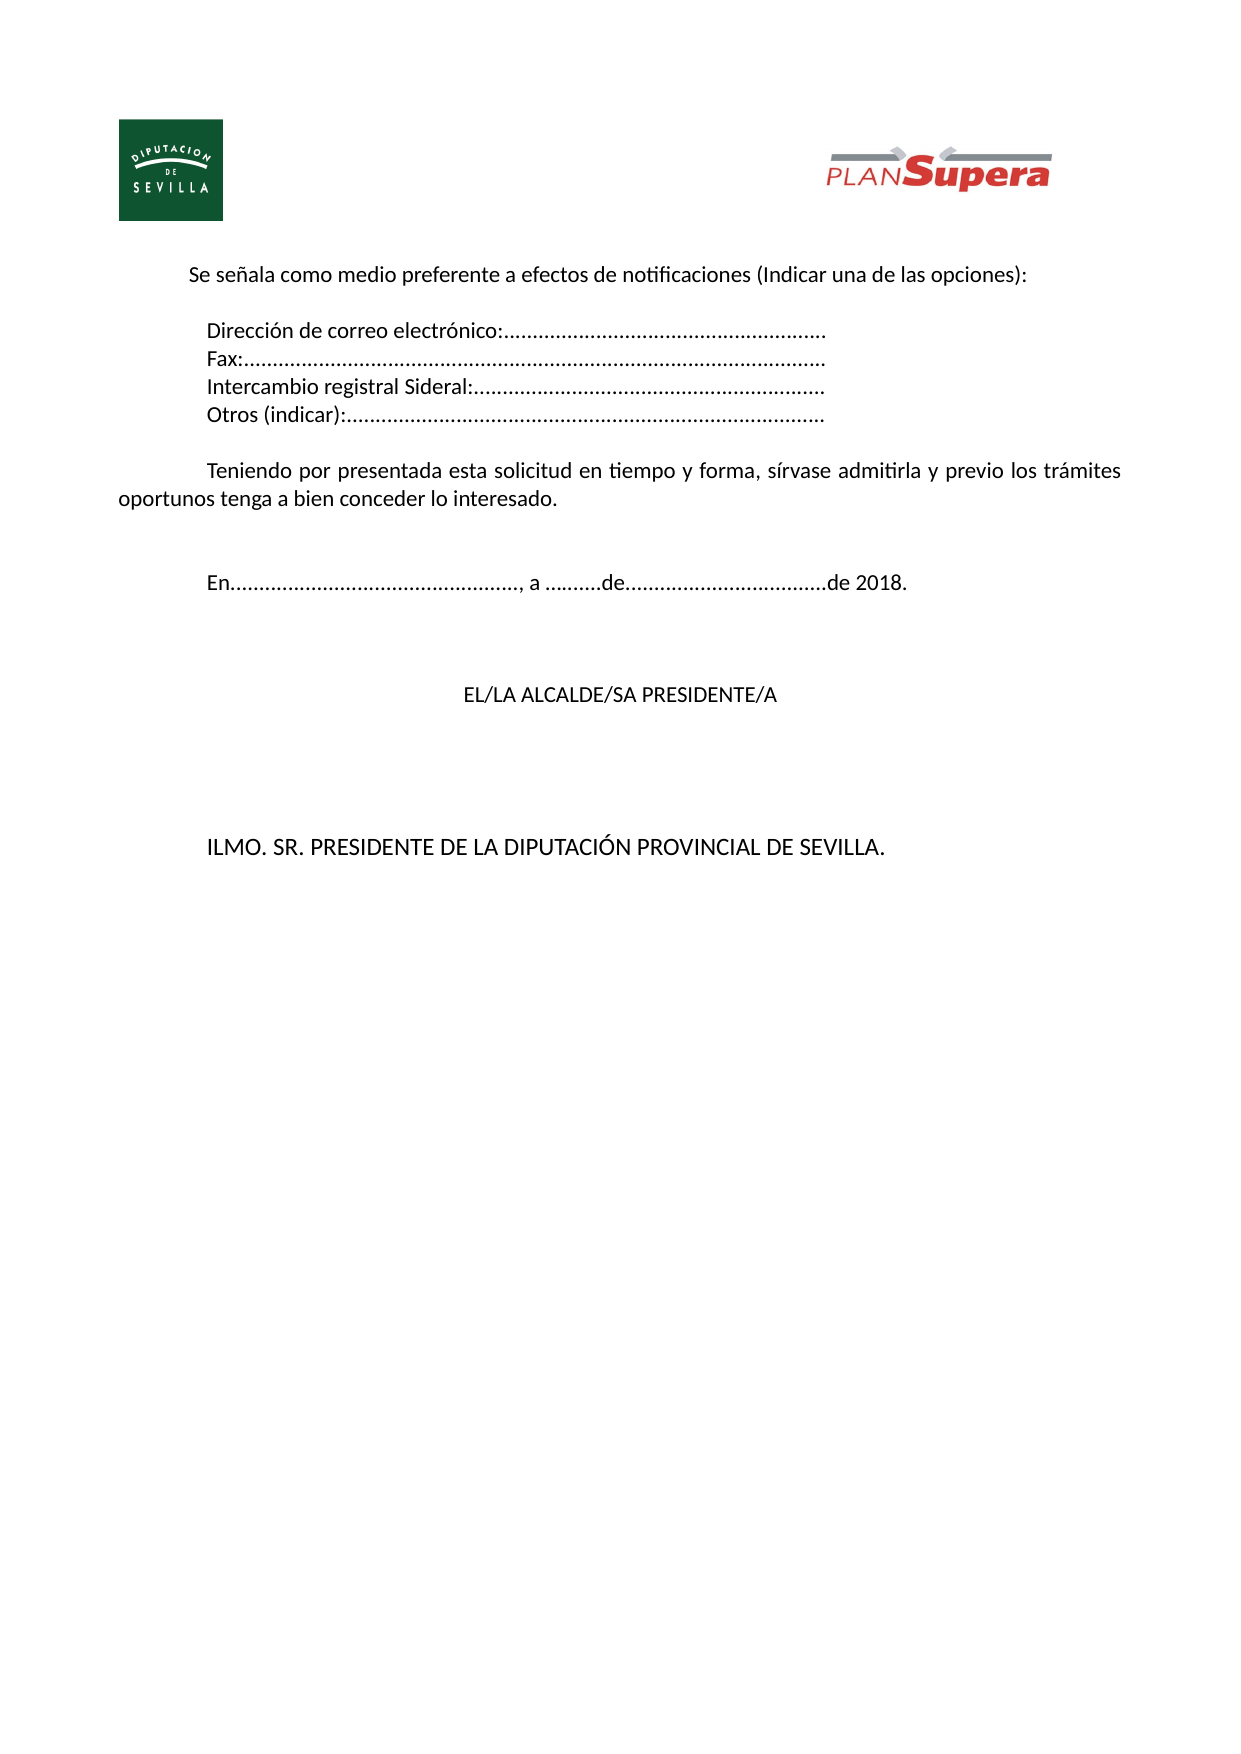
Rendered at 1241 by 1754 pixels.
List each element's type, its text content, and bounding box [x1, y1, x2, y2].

text Otros (indicar):................................................................................... [118, 400, 1122, 428]
text Fax:..................................................................................................... [118, 344, 1122, 372]
text En.................................................., a ….......de...................................de 2018. [118, 568, 1122, 597]
text Intercambio registral Sideral:............................................................. [118, 372, 1122, 400]
text Se señala como medio preferente a efectos de notificaciones (Indicar una de las opciones): [118, 260, 1122, 288]
text Dirección de correo electrónico:........................................................ [118, 316, 1122, 344]
text ILMO. SR. PRESIDENTE DE LA DIPUTACIÓN PROVINCIAL DE SEVILLA. [118, 831, 1122, 861]
text EL/LA ALCALDE/SA PRESIDENTE/A [118, 681, 1122, 709]
text Teniendo por presentada esta solicitud en tiempo y forma, sírvase admitirla y previo los trámites oportunos tenga a bien conceder lo interesado. [118, 456, 1122, 512]
